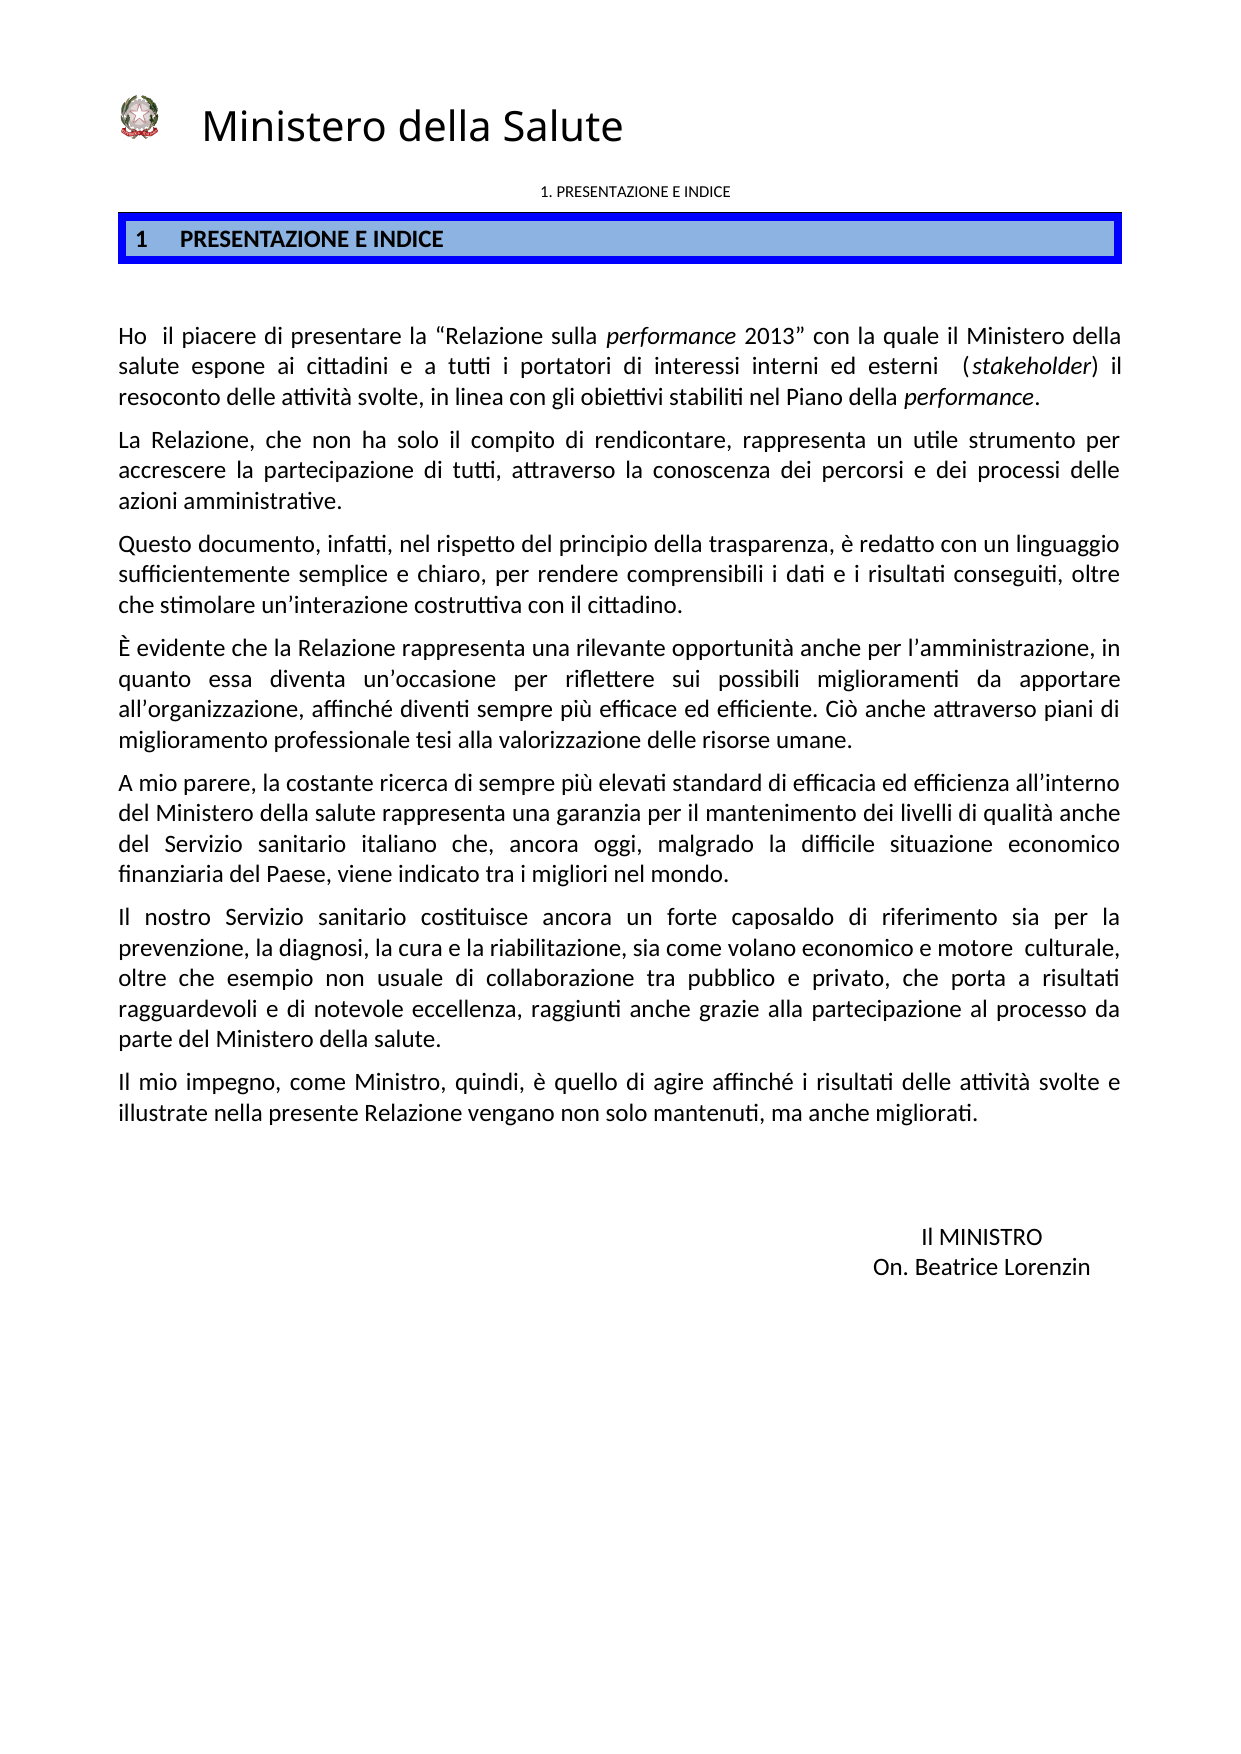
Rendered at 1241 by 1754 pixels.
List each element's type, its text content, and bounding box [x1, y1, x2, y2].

text Il MINISTRO [842, 1221, 1122, 1251]
text Questo documento, infatti, nel rispetto del principio della trasparenza, è redatto con un linguaggio sufficientemente semplice e chiaro, per rendere comprensibili i dati e i risultati conseguiti, oltre che stimolare un’interazione costruttiva con il cittadino. [118, 528, 1122, 620]
text È evidente che la Relazione rappresenta una rilevante opportunità anche per l’amministrazione, in quanto essa diventa un’occasione per riflettere sui possibili miglioramenti da apportare all’organizzazione, affinché diventi sempre più efficace ed efficiente. Ciò anche attraverso piani di miglioramento professionale tesi alla valorizzazione delle risorse umane. [118, 632, 1122, 754]
text Il mio impegno, come Ministro, quindi, è quello di agire affinché i risultati delle attività svolte e illustrate nella presente Relazione vengano non solo mantenuti, ma anche migliorati. [118, 1066, 1122, 1127]
text Il nostro Servizio sanitario costituisce ancora un forte caposaldo di riferimento sia per la prevenzione, la diagnosi, la cura e la riabilitazione, sia come volano economico e motore culturale, oltre che esempio non usuale di collaborazione tra pubblico e privato, che porta a risultati ragguardevoli e di notevole eccellenza, raggiunti anche grazie alla partecipazione al processo da parte del Ministero della salute. [118, 901, 1122, 1054]
subtitle PRESENTAZIONE E INDICE [126, 221, 1114, 256]
picture [119, 93, 161, 141]
text Ho il piacere di presentare la “Relazione sulla performance 2013” con la quale il Ministero della salute espone ai cittadini e a tutti i portatori di interessi interni ed esterni (stakeholder) il resoconto delle attività svolte, in linea con gli obiettivi stabiliti nel Piano della performance. [118, 320, 1122, 412]
text A mio parere, la costante ricerca di sempre più elevati standard di efficacia ed efficienza all’interno del Ministero della salute rappresenta una garanzia per il mantenimento dei livelli di qualità anche del Servizio sanitario italiano che, ancora oggi, malgrado la difficile situazione economico finanziaria del Paese, viene indicato tra i migliori nel mondo. [118, 767, 1122, 889]
text La Relazione, che non ha solo il compito di rendicontare, rappresenta un utile strumento per accrescere la partecipazione di tutti, attraverso la conoscenza dei percorsi e dei processi delle azioni amministrative. [118, 424, 1122, 516]
text On. Beatrice Lorenzin [842, 1251, 1122, 1282]
